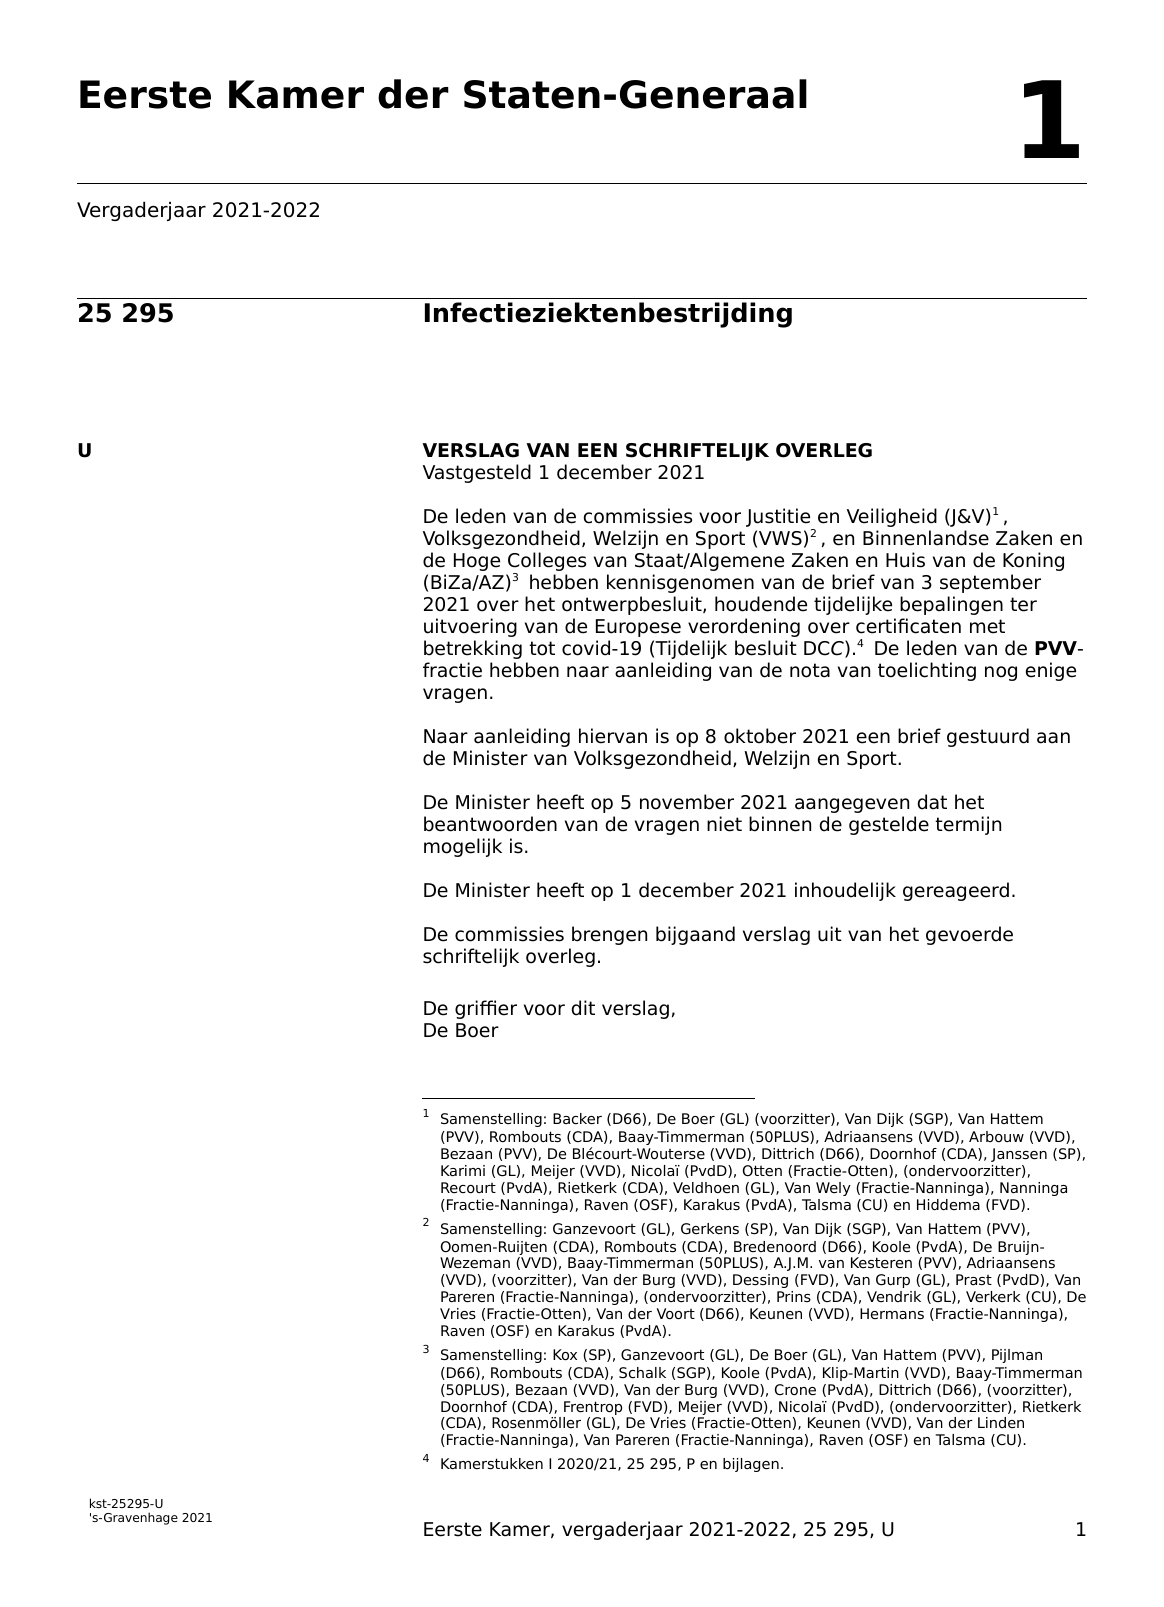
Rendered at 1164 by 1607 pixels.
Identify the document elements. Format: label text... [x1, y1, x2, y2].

text De Minister heeft op 1 december 2021 inhoudelijk gereageerd. [422, 880, 1087, 902]
text Samenstelling: Ganzevoort (GL), Gerkens (SP), Van Dijk (SGP), Van Hattem (PVV), Oomen-Ruijten (CDA), Rombouts (CDA), Bredenoord (D66), Koole (PvdA), De Bruijn-Wezeman (VVD), Baay-Timmerman (50PLUS), A.J.M. van Kesteren (PVV), Adriaansens (VVD), (voorzitter), Van der Burg (VVD), Dessing (FVD), Van Gurp (GL), Prast (PvdD), Van Pareren (Fractie-Nanninga), (ondervoorzitter), Prins (CDA), Vendrik (GL), Verkerk (CU), De Vries (Fractie-Otten), Van der Voort (D66), Keunen (VVD), Hermans (Fractie-Nanninga), Raven (OSF) en Karakus (PvdA). [422, 1217, 1087, 1340]
subtitle U VERSLAG VAN EEN SCHRIFTELIJK OVERLEG [77, 440, 1087, 462]
text Samenstelling: Kox (SP), Ganzevoort (GL), De Boer (GL), Van Hattem (PVV), Pijlman (D66), Rombouts (CDA), Schalk (SGP), Koole (PvdA), Klip-Martin (VVD), Baay-Timmerman (50PLUS), Bezaan (VVD), Van der Burg (VVD), Crone (PvdA), Dittrich (D66), (voorzitter), Doornhof (CDA), Frentrop (FVD), Meijer (VVD), Nicolaï (PvdD), (ondervoorzitter), Rietkerk (CDA), Rosenmöller (GL), De Vries (Fractie-Otten), Keunen (VVD), Van der Linden (Fractie-Nanninga), Van Pareren (Fractie-Nanninga), Raven (OSF) en Talsma (CU). [422, 1343, 1087, 1449]
table_header Eerste Kamer der Staten-Generaal [77, 59, 886, 183]
text 's-Gravenhage 2021 [88, 1511, 323, 1525]
text Vastgesteld 1 december 2021 [422, 462, 1087, 484]
table_cell Vergaderjaar 2021-2022 [77, 184, 1087, 298]
text Naar aanleiding hiervan is op 8 oktober 2021 een brief gestuurd aan de Minister van Volksgezondheid, Welzijn en Sport. [422, 726, 1087, 770]
text De leden van de commissies voor Justitie en Veiligheid (J&V), Volksgezondheid, Welzijn en Sport (VWS), en Binnenlandse Zaken en de Hoge Colleges van Staat/Algemene Zaken en Huis van de Koning (BiZa/AZ) hebben kennisgenomen van de brief van 3 september 2021 over het ontwerpbesluit, houdende tijdelijke bepalingen ter uitvoering van de Europese verordening over certificaten met betrekking tot covid-19 (Tijdelijk besluit DCC). De leden van de PVV-fractie hebben naar aanleiding van de nota van toelichting nog enige vragen. [422, 506, 1087, 704]
text De commissies brengen bijgaand verslag uit van het gevoerde schriftelijk overleg. [422, 924, 1087, 968]
text De griffier voor dit verslag, De Boer [422, 998, 1087, 1042]
subtitle 25 295 Infectieziektenbestrijding [77, 299, 1087, 329]
table_header 1 [886, 59, 1087, 183]
text kst-25295-U [88, 1497, 323, 1511]
text Samenstelling: Backer (D66), De Boer (GL) (voorzitter), Van Dijk (SGP), Van Hattem (PVV), Rombouts (CDA), Baay-Timmerman (50PLUS), Adriaansens (VVD), Arbouw (VVD), Bezaan (PVV), De Blécourt-Wouterse (VVD), Dittrich (D66), Doornhof (CDA), Janssen (SP), Karimi (GL), Meijer (VVD), Nicolaï (PvdD), Otten (Fractie-Otten), (ondervoorzitter), Recourt (PvdA), Rietkerk (CDA), Veldhoen (GL), Van Wely (Fractie-Nanninga), Nanninga (Fractie-Nanninga), Raven (OSF), Karakus (PvdA), Talsma (CU) en Hiddema (FVD). [422, 1107, 1087, 1214]
text Kamerstukken I 2020/21, 25 295, P en bijlagen. [422, 1452, 1087, 1474]
text De Minister heeft op 5 november 2021 aangegeven dat het beantwoorden van de vragen niet binnen de gestelde termijn mogelijk is. [422, 792, 1087, 858]
